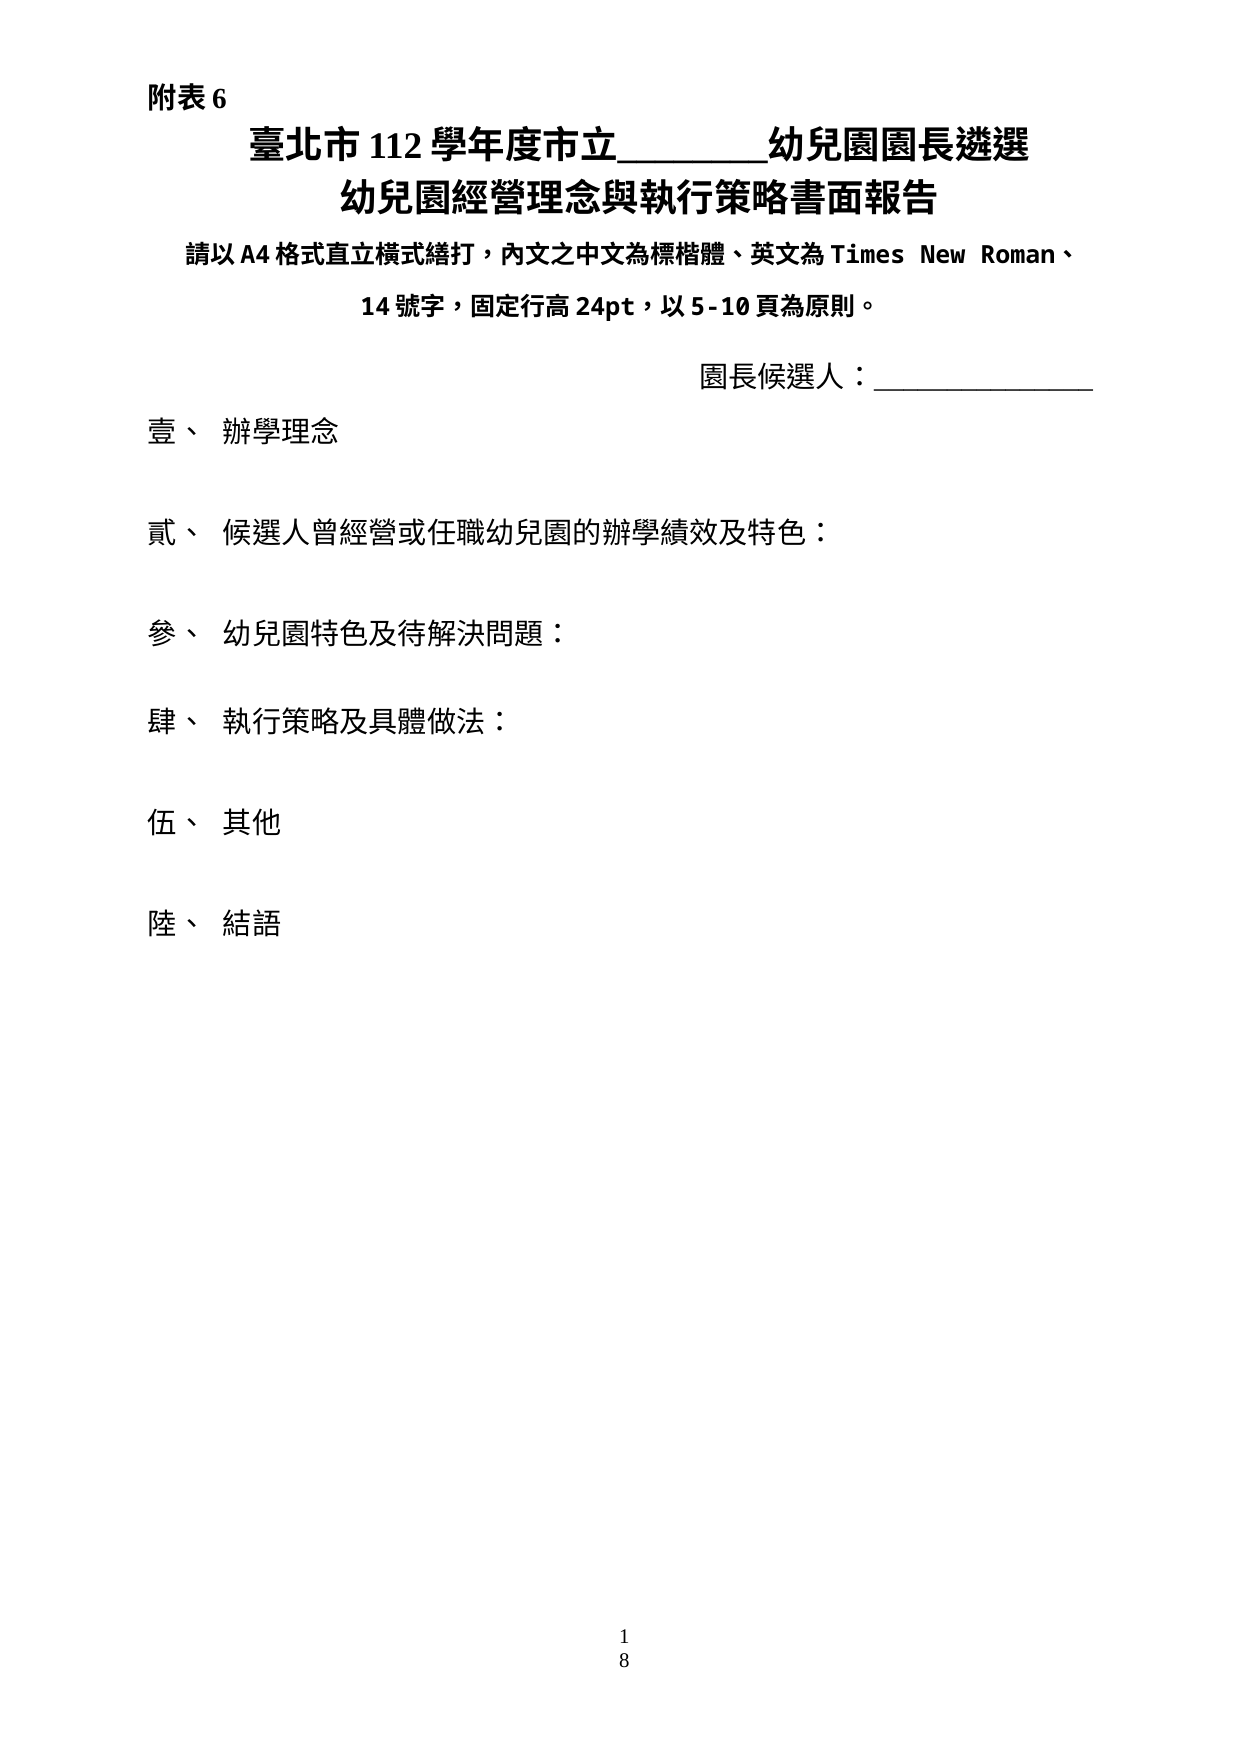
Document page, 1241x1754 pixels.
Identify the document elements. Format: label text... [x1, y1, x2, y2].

text 幼兒園經營理念與執行策略書面報告 [148, 169, 1092, 221]
list 幼兒園特色及待解決問題： [148, 611, 1092, 653]
text 園長候選人：_______________ [148, 351, 1092, 396]
list 其他 [148, 800, 1092, 842]
text 附表6 [148, 75, 1092, 117]
text 臺北市112學年度市立________幼兒園園長遴選 [148, 117, 1092, 169]
list 執行策略及具體做法： [148, 699, 1092, 741]
text 請以A4格式直立橫式繕打，內文之中文為標楷體、英文為Times New Roman、 14號字，固定行高24pt，以5-10頁為原則。 [148, 221, 1092, 326]
list 辦學理念 [148, 409, 1092, 451]
list 候選人曾經營或任職幼兒園的辦學績效及特色： [148, 510, 1092, 552]
list 結語 [148, 901, 1092, 943]
